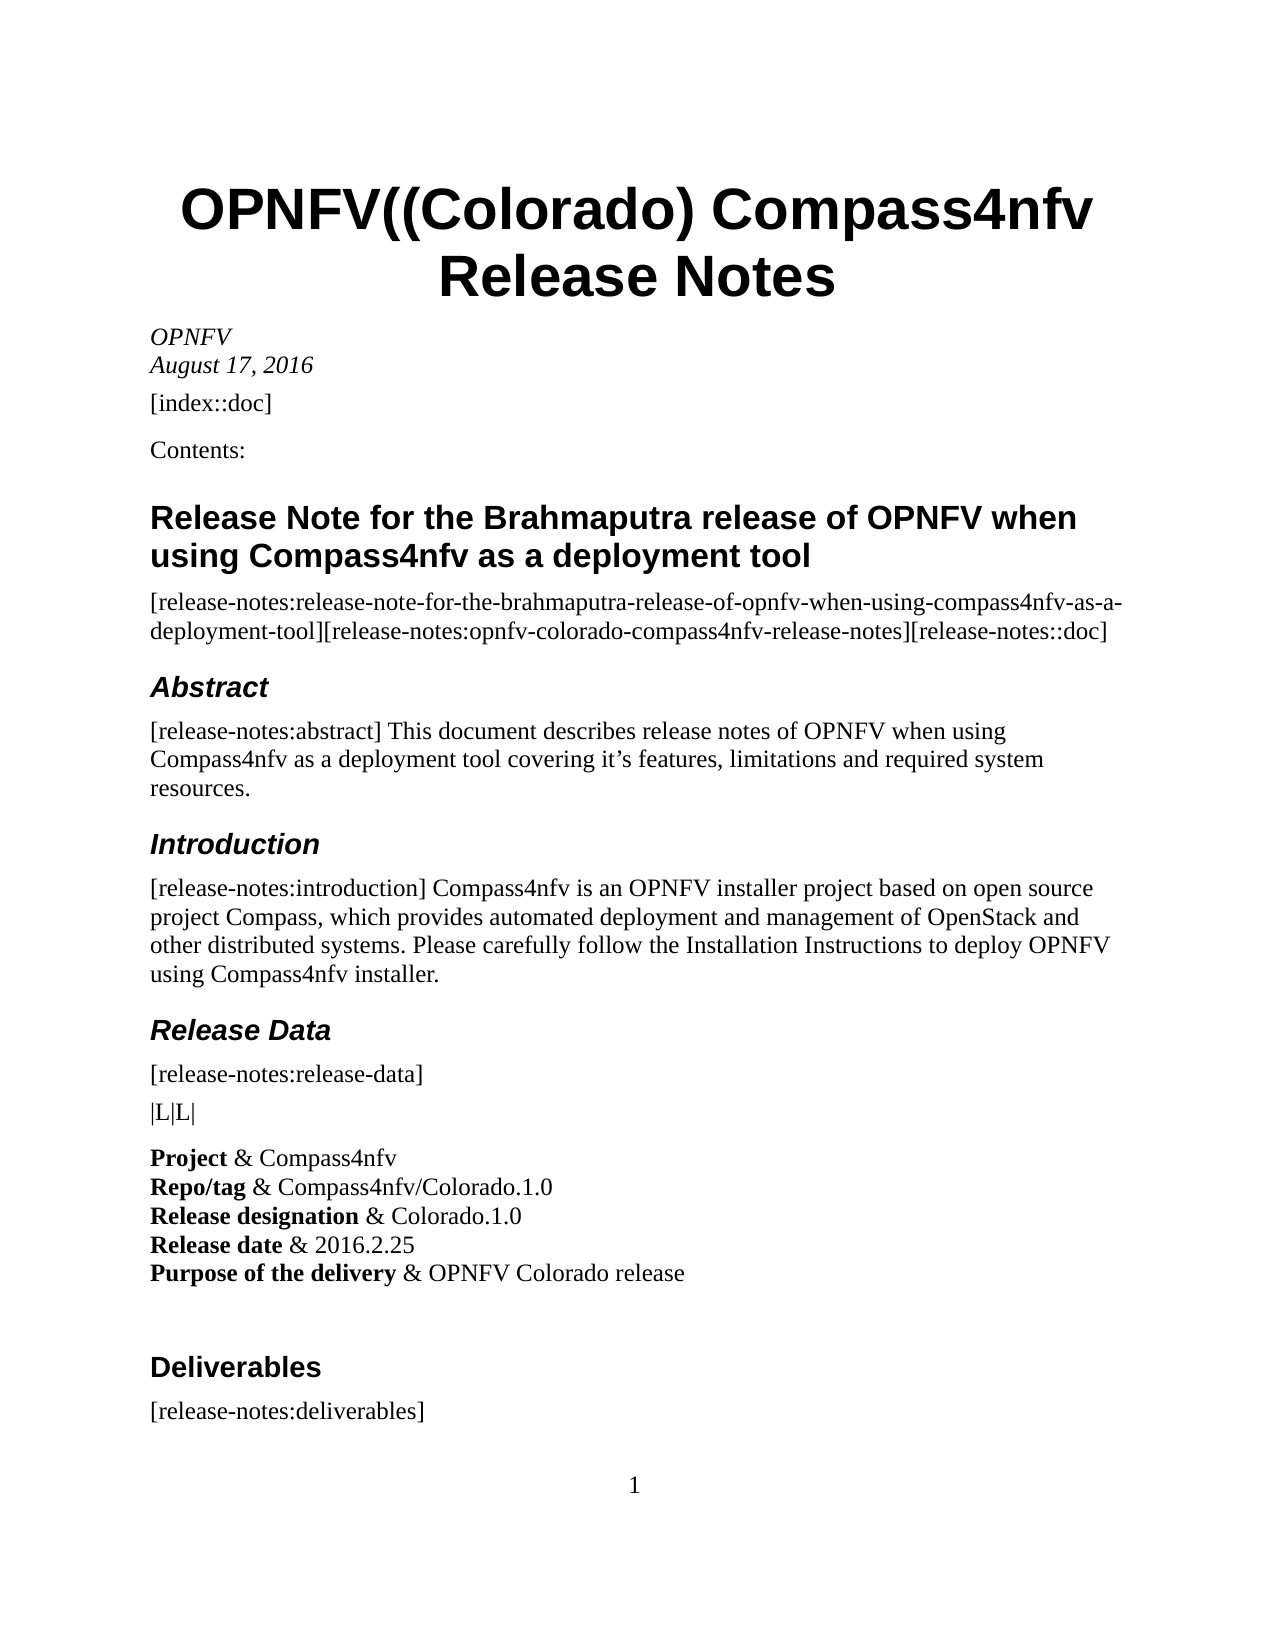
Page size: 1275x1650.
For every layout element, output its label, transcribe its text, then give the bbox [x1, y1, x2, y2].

text [release-notes:introduction] Compass4nfv is an OPNFV installer project based on open source project Compass, which provides automated deployment and management of OpenStack and other distributed systems. Please carefully follow the Installation Instructions to deploy OPNFV using Compass4nfv installer. [150, 873, 1125, 988]
text August 17, 2016 [150, 350, 1125, 379]
text [index::doc] [150, 388, 1125, 417]
subtitle Release Data [150, 1013, 1125, 1047]
subtitle Release Note for the Brahmaputra release of OPNFV when using Compass4nfv as a deployment tool [150, 497, 1125, 575]
text Contents: [150, 435, 1125, 463]
subtitle Introduction [150, 827, 1125, 861]
text [release-notes:abstract] This document describes release notes of OPNFV when using Compass4nfv as a deployment tool covering it’s features, limitations and required system resources. [150, 716, 1125, 802]
title OPNFV((Colorado) Compass4nfv Release Notes [150, 175, 1125, 309]
text [release-notes:deliverables] [150, 1396, 1125, 1425]
text |L|L| [150, 1097, 1125, 1126]
text [release-notes:release-note-for-the-brahmaputra-release-of-opnfv-when-using-compass4nfv-as-a-deployment-tool][release-notes:opnfv-colorado-compass4nfv-release-notes][release-notes::doc] [150, 587, 1125, 645]
text Project & Compass4nfv Repo/tag & Compass4nfv/Colorado.1.0 Release designation & Colorado.1.0 Release date & 2016.2.25 Purpose of the delivery & OPNFV Colorado release [150, 1143, 1125, 1316]
subtitle Deliverables [150, 1350, 1125, 1383]
text [release-notes:release-data] [150, 1059, 1125, 1088]
subtitle Abstract [150, 670, 1125, 703]
text OPNFV [150, 322, 1125, 350]
